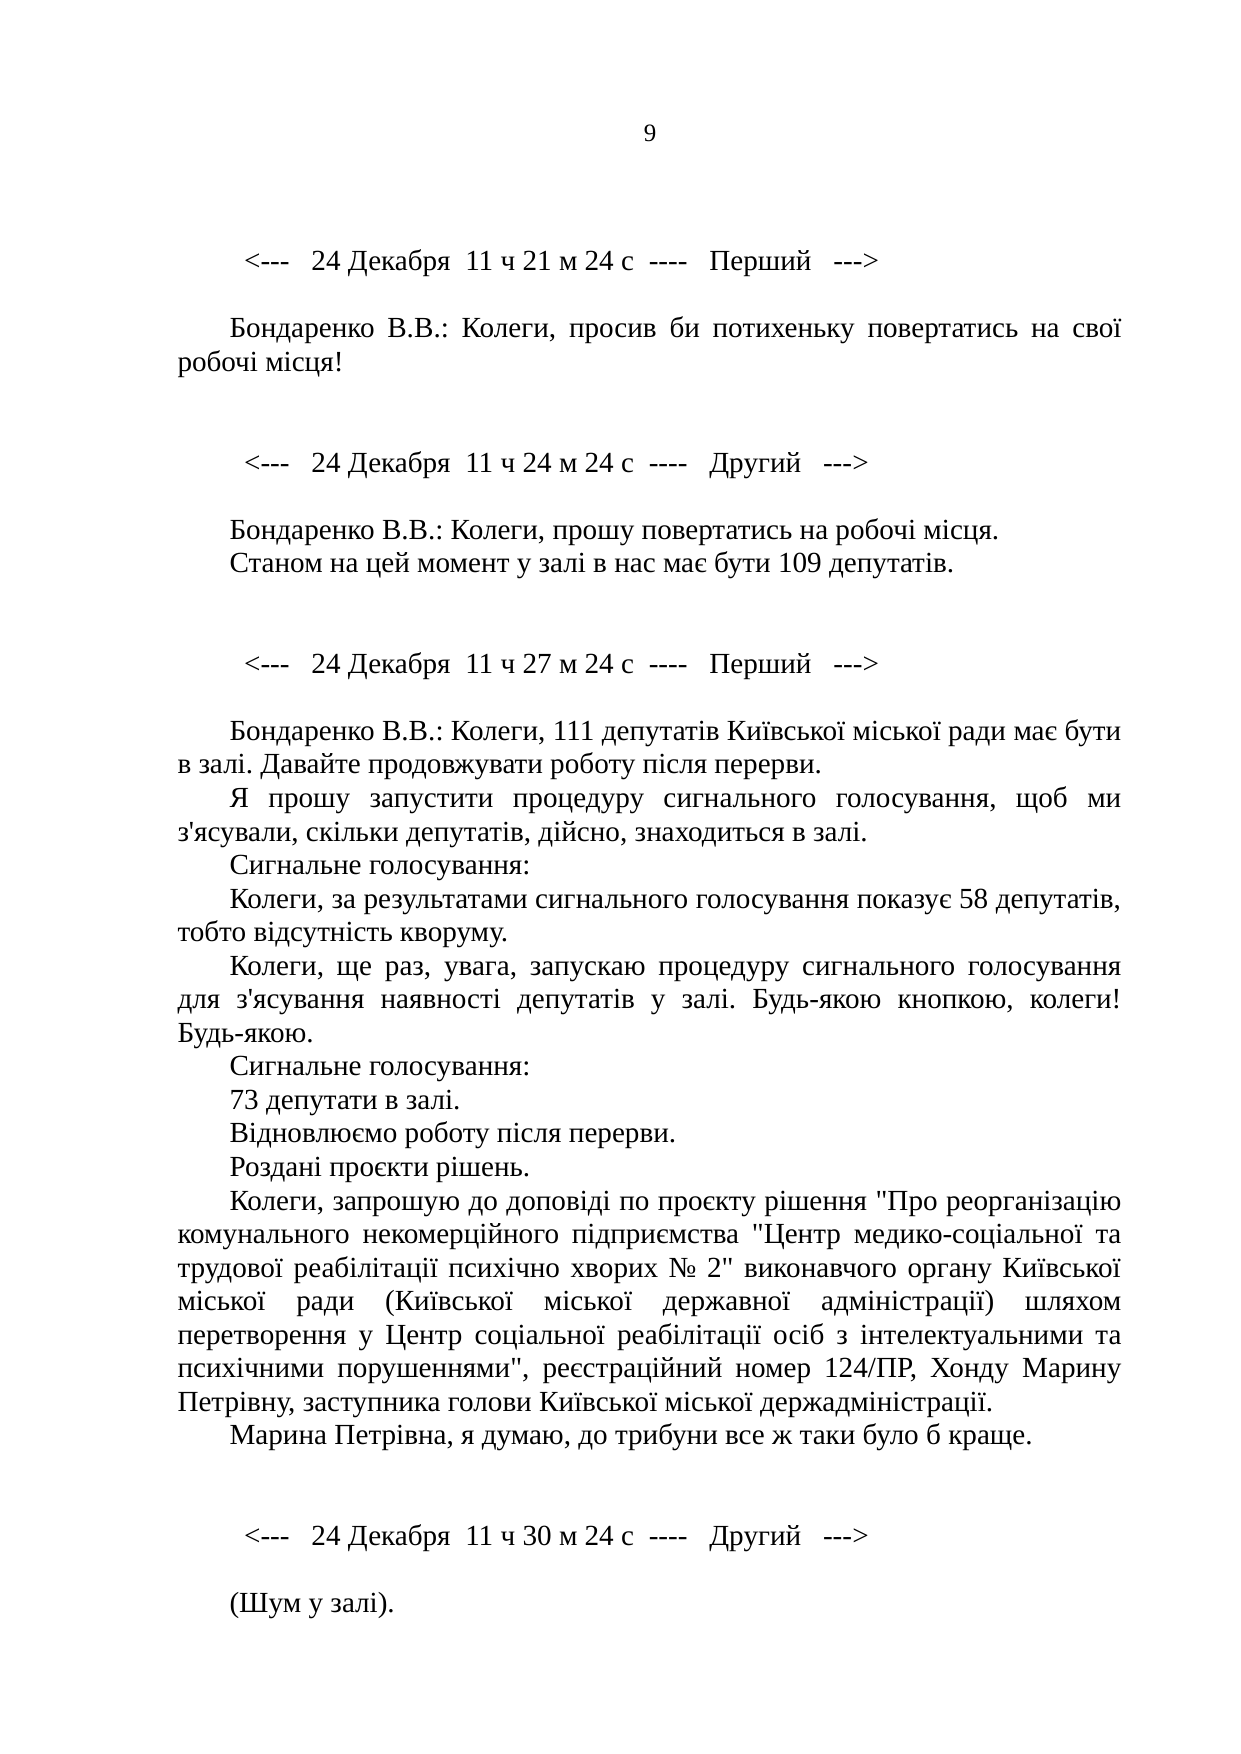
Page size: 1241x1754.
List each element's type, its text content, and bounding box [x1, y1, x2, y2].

text Колеги, за результатами сигнального голосування показує 58 депутатів, тобто відсутність кворуму. [177, 881, 1122, 948]
text <--- 24 Декабря 11 ч 21 м 24 с ---- Перший ---> [177, 243, 1122, 277]
text Роздані проєкти рішень. [177, 1149, 1122, 1183]
text Сигнальне голосування: [177, 1048, 1122, 1082]
text Відновлюємо роботу після перерви. [177, 1116, 1122, 1149]
text Бондаренко В.В.: Колеги, 111 депутатів Київської міської ради має бути в залі. Давайте продовжувати роботу після перерви. [177, 713, 1122, 780]
text <--- 24 Декабря 11 ч 30 м 24 с ---- Другий ---> [177, 1518, 1122, 1552]
text Марина Петрівна, я думаю, до трибуни все ж таки було б краще. [177, 1417, 1122, 1451]
text (Шум у залі). [177, 1585, 1122, 1619]
text Сигнальне голосування: [177, 847, 1122, 881]
text Бондаренко В.В.: Колеги, прошу повертатись на робочі місця. [177, 512, 1122, 545]
text <--- 24 Декабря 11 ч 27 м 24 с ---- Перший ---> [177, 646, 1122, 679]
text Колеги, запрошую до доповіді по проєкту рішення "Про реорганізацію комунального некомерційного підприємства "Центр медико-соціальної та трудової реабілітації психічно хворих № 2" виконавчого органу Київської міської ради (Київської міської державної адміністрації) шляхом перетворення у Центр соціальної реабілітації осіб з інтелектуальними та психічними порушеннями", реєстраційний номер 124/ПР, Хонду Марину Петрівну, заступника голови Київської міської держадміністрації. [177, 1183, 1122, 1417]
text Я прошу запустити процедуру сигнального голосування, щоб ми з'ясували, скільки депутатів, дійсно, знаходиться в залі. [177, 780, 1122, 847]
text <--- 24 Декабря 11 ч 24 м 24 с ---- Другий ---> [177, 445, 1122, 478]
text 73 депутати в залі. [177, 1082, 1122, 1116]
text Колеги, ще раз, увага, запускаю процедуру сигнального голосування для з'ясування наявності депутатів у залі. Будь-якою кнопкою, колеги! Будь-якою. [177, 948, 1122, 1048]
text Станом на цей момент у залі в нас має бути 109 депутатів. [177, 545, 1122, 579]
text Бондаренко В.В.: Колеги, просив би потихеньку повертатись на свої робочі місця! [177, 311, 1122, 378]
